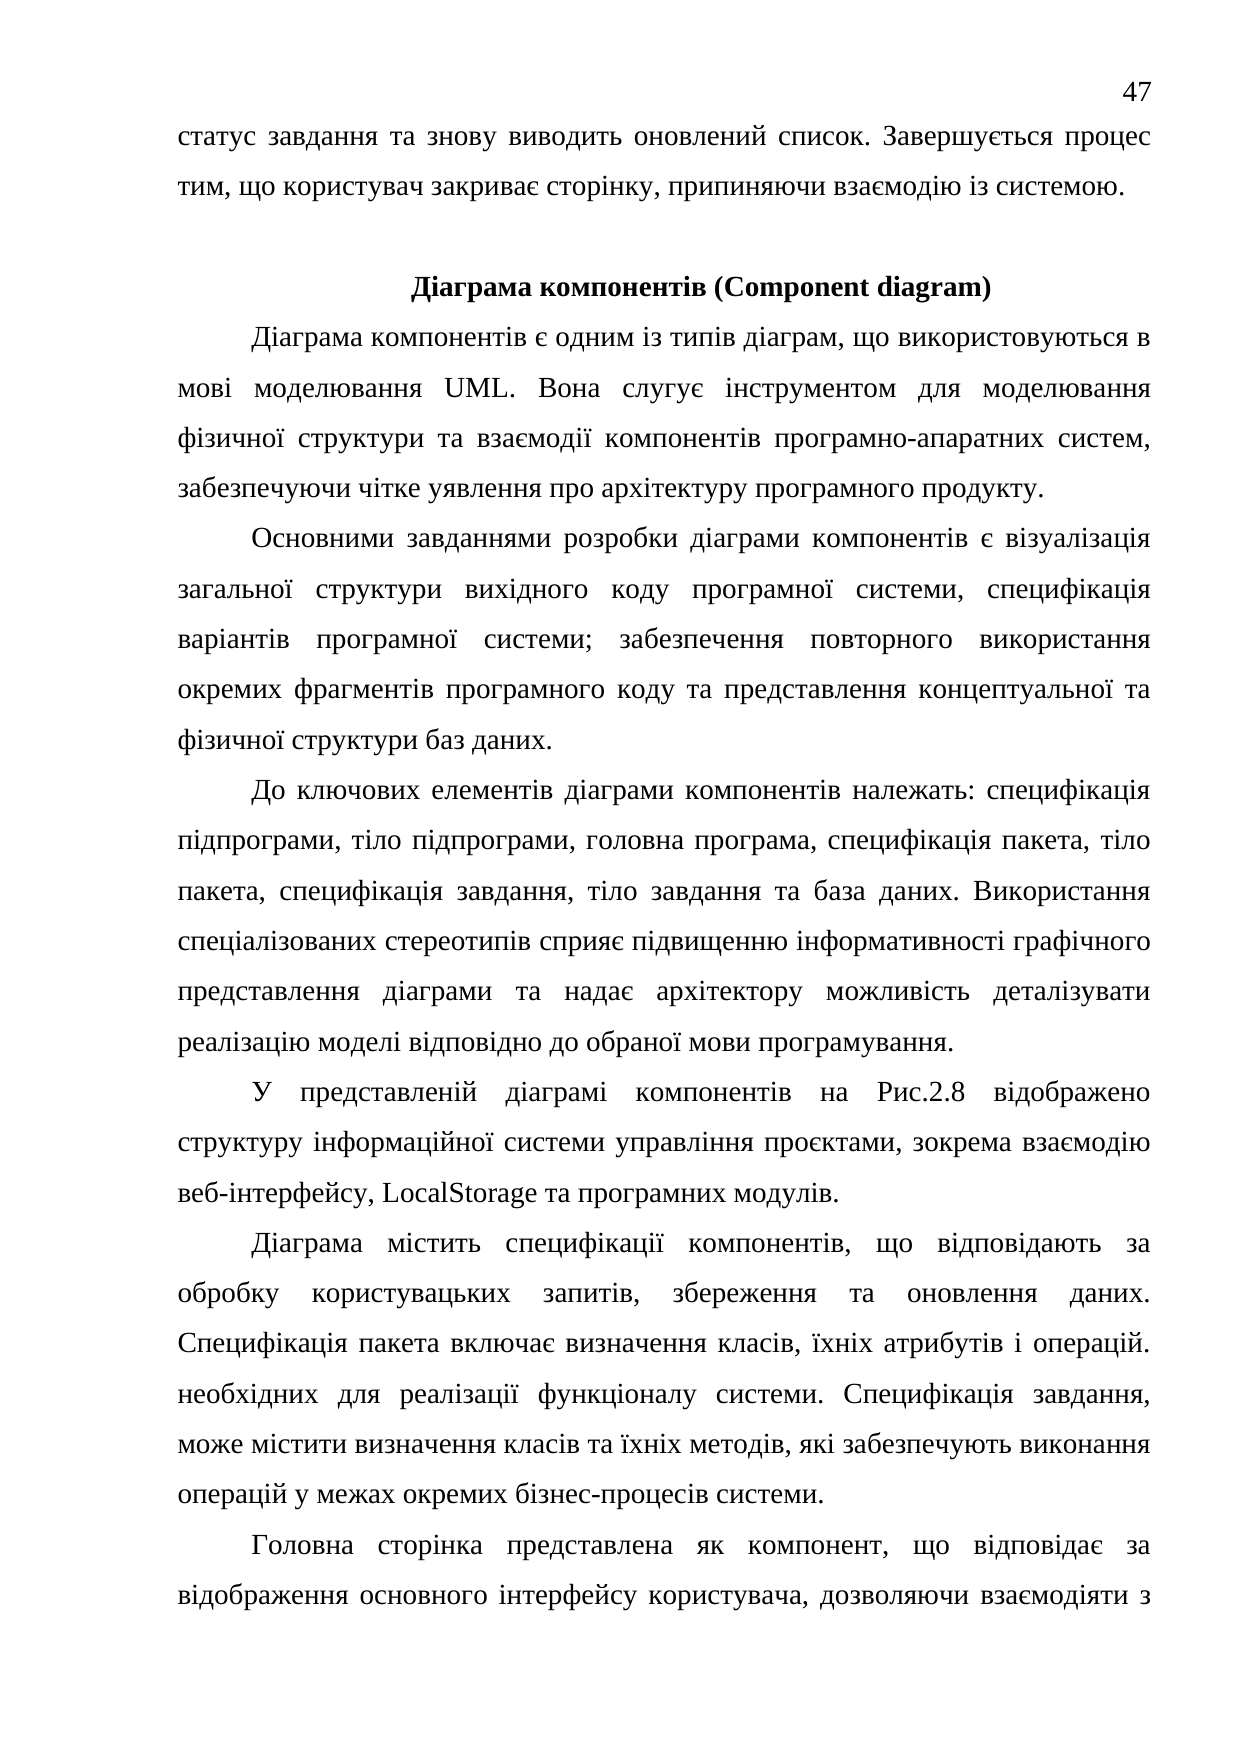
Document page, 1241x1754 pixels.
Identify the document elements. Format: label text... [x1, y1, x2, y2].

text У представленій діаграмі компонентів на Рис.2.8 відображено структуру інформаційної системи управління проєктами, зокрема взаємодію веб-інтерфейсу, LocalStorage та програмних модулів. [177, 1074, 1152, 1208]
text статус завдання та знову виводить оновлений список. Завершується процес тим, що користувач закриває сторінку, припиняючи взаємодію із системою. [177, 118, 1152, 202]
text Діаграма компонентів є одним із типів діаграм, що використовуються в мові моделювання UML. Вона слугує інструментом для моделювання фізичної структури та взаємодії компонентів програмно-апаратних систем, забезпечуючи чітке уявлення про архітектуру програмного продукту. [177, 319, 1152, 504]
text Основними завданнями розробки діаграми компонентів є візуалізація загальної структури вихідного коду програмної системи, специфікація варіантів програмної системи; забезпечення повторного використання окремих фрагментів програмного коду та представлення концептуальної та фізичної структури баз даних. [177, 521, 1152, 755]
text Діаграма компонентів (Component diagram) [177, 269, 1152, 303]
text Діаграма містить специфікації компонентів, що відповідають за обробку користувацьких запитів, збереження та оновлення даних. Специфікація пакета включає визначення класів, їхніх атрибутів і операцій. необхідних для реалізації функціоналу системи. Специфікація завдання, може містити визначення класів та їхніх методів, які забезпечують виконання операцій у межах окремих бізнес-процесів системи. [177, 1225, 1152, 1510]
text До ключових елементів діаграми компонентів належать: специфікація підпрограми, тіло підпрограми, головна програма, специфікація пакета, тіло пакета, специфікація завдання, тіло завдання та база даних. Використання спеціалізованих стереотипів сприяє підвищенню інформативності графічного представлення діаграми та надає архітектору можливість деталізувати реалізацію моделі відповідно до обраної мови програмування. [177, 772, 1152, 1057]
text Головна сторінка представлена як компонент, що відповідає за відображення основного інтерфейсу користувача, дозволяючи взаємодіяти з [177, 1527, 1152, 1611]
